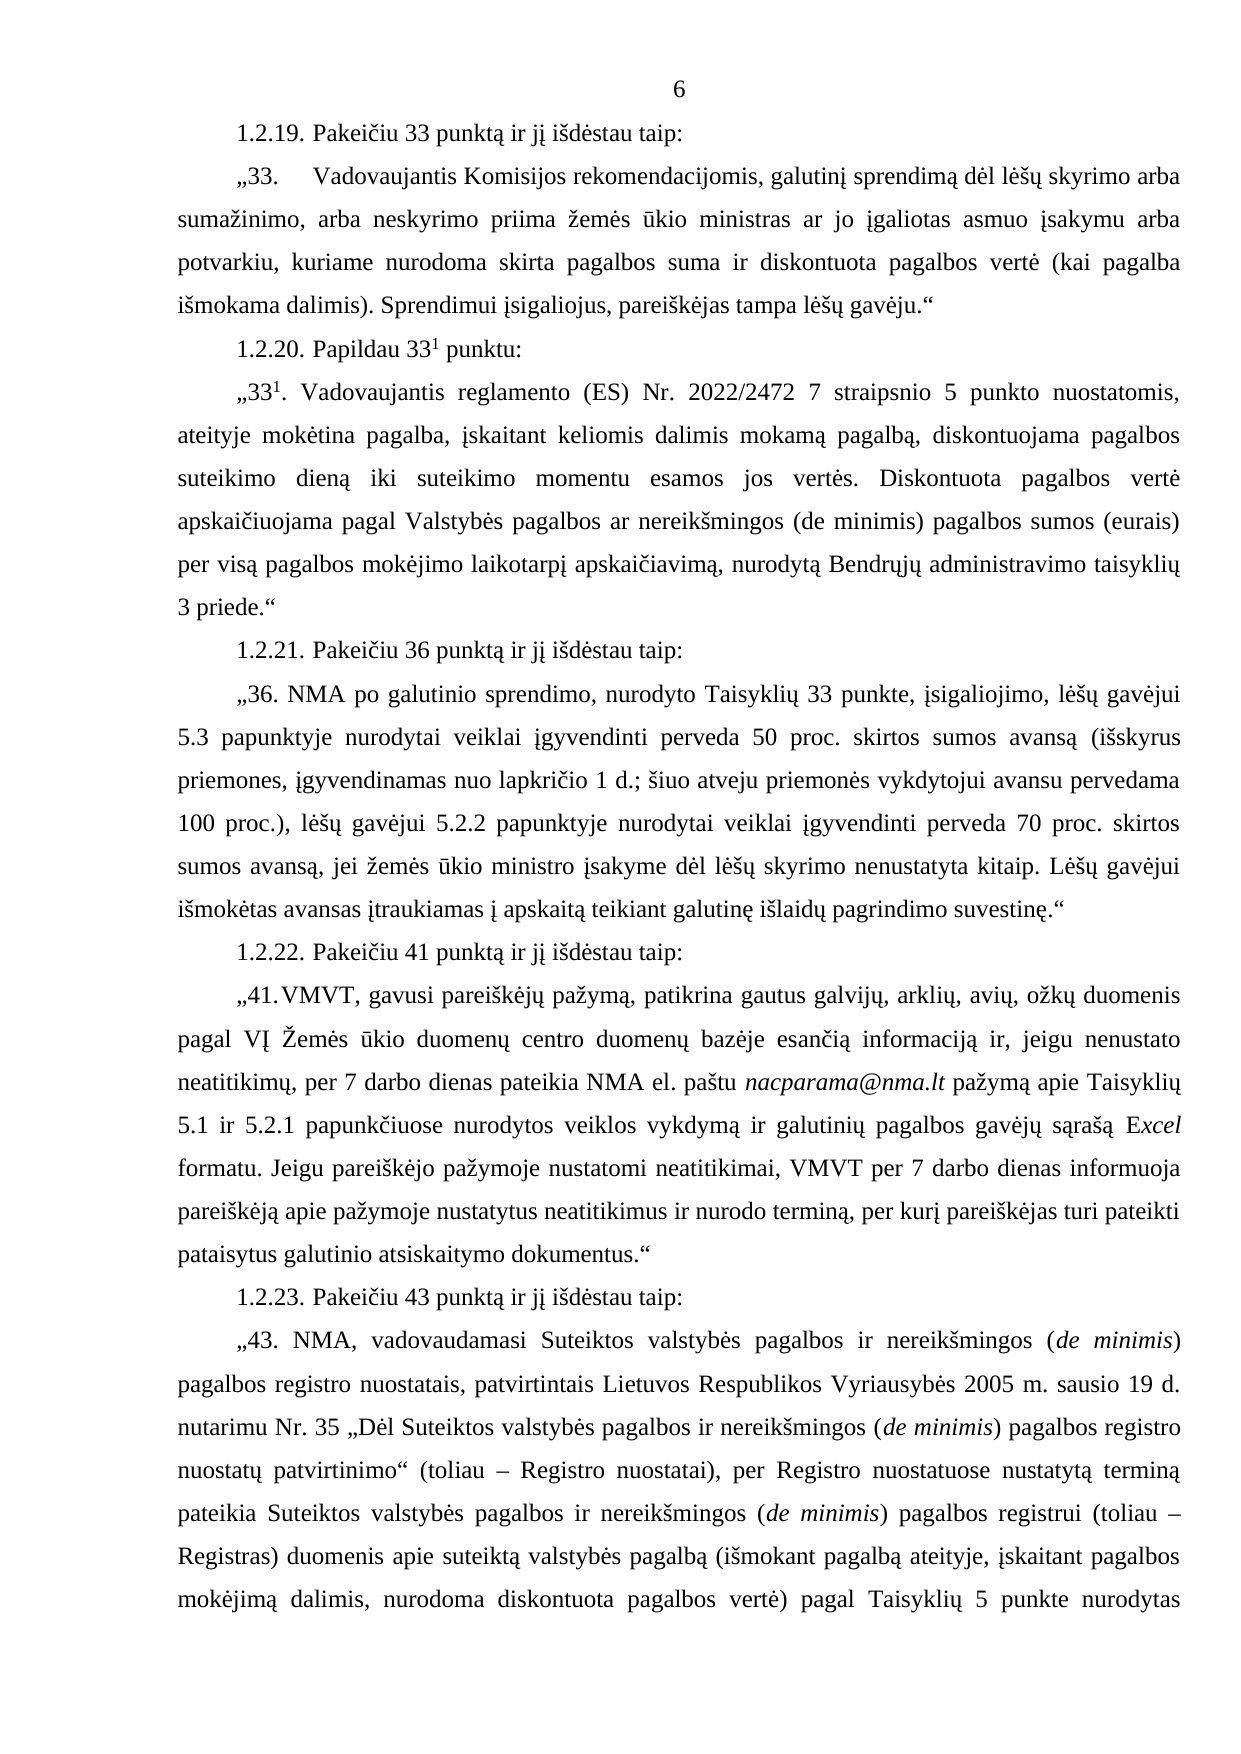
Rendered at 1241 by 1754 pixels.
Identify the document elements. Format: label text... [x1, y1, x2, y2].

text 1.2.22. Pakeičiu 41 punktą ir jį išdėstau taip: [177, 937, 1181, 966]
text „33. Vadovaujantis Komisijos rekomendacijomis, galutinį sprendimą dėl lėšų skyrimo arba sumažinimo, arba neskyrimo priima žemės ūkio ministras ar jo įgaliotas asmuo įsakymu arba potvarkiu, kuriame nurodoma skirta pagalbos suma ir diskontuota pagalbos vertė (kai pagalba išmokama dalimis). Sprendimui įsigaliojus, pareiškėjas tampa lėšų gavėju.“ [177, 161, 1181, 319]
text „36. NMA po galutinio sprendimo, nurodyto Taisyklių 33 punkte, įsigaliojimo, lėšų gavėjui 5.3 papunktyje nurodytai veiklai įgyvendinti perveda 50 proc. skirtos sumos avansą (išskyrus priemones, įgyvendinamas nuo lapkričio 1 d.; šiuo atveju priemonės vykdytojui avansu pervedama 100 proc.), lėšų gavėjui 5.2.2 papunktyje nurodytai veiklai įgyvendinti perveda 70 proc. skirtos sumos avansą, jei žemės ūkio ministro įsakyme dėl lėšų skyrimo nenustatyta kitaip. Lėšų gavėjui išmokėtas avansas įtraukiamas į apskaitą teikiant galutinę išlaidų pagrindimo suvestinę.“ [177, 679, 1181, 923]
text „43. NMA, vadovaudamasi Suteiktos valstybės pagalbos ir nereikšmingos (de minimis) pagalbos registro nuostatais, patvirtintais Lietuvos Respublikos Vyriausybės 2005 m. sausio 19 d. nutarimu Nr. 35 „Dėl Suteiktos valstybės pagalbos ir nereikšmingos (de minimis) pagalbos registro nuostatų patvirtinimo“ (toliau – Registro nuostatai), per Registro nuostatuose nustatytą terminą pateikia Suteiktos valstybės pagalbos ir nereikšmingos (de minimis) pagalbos registrui (toliau – Registras) duomenis apie suteiktą valstybės pagalbą (išmokant pagalbą ateityje, įskaitant pagalbos mokėjimą dalimis, nurodoma diskontuota pagalbos vertė) pagal Taisyklių 5 punkte nurodytas [177, 1326, 1181, 1613]
text 1.2.20. Papildau 331 punktu: [177, 334, 1181, 362]
text 1.2.21. Pakeičiu 36 punktą ir jį išdėstau taip: [177, 636, 1181, 664]
text „41. VMVT, gavusi pareiškėjų pažymą, patikrina gautus galvijų, arklių, avių, ožkų duomenis pagal VĮ Žemės ūkio duomenų centro duomenų bazėje esančią informaciją ir, jeigu nenustato neatitikimų, per 7 darbo dienas pateikia NMA el. paštu nacparama@nma.lt pažymą apie Taisyklių 5.1 ir 5.2.1 papunkčiuose nurodytos veiklos vykdymą ir galutinių pagalbos gavėjų sąrašą Excel formatu. Jeigu pareiškėjo pažymoje nustatomi neatitikimai, VMVT per 7 darbo dienas informuoja pareiškėją apie pažymoje nustatytus neatitikimus ir nurodo terminą, per kurį pareiškėjas turi pateikti pataisytus galutinio atsiskaitymo dokumentus.“ [177, 981, 1181, 1268]
text 1.2.23. Pakeičiu 43 punktą ir jį išdėstau taip: [177, 1282, 1181, 1311]
text „331. Vadovaujantis reglamento (ES) Nr. 2022/2472 7 straipsnio 5 punkto nuostatomis, ateityje mokėtina pagalba, įskaitant keliomis dalimis mokamą pagalbą, diskontuojama pagalbos suteikimo dieną iki suteikimo momentu esamos jos vertės. Diskontuota pagalbos vertė apskaičiuojama pagal Valstybės pagalbos ar nereikšmingos (de minimis) pagalbos sumos (eurais) per visą pagalbos mokėjimo laikotarpį apskaičiavimą, nurodytą Bendrųjų administravimo taisyklių 3 priede.“ [177, 377, 1181, 621]
text 1.2.19. Pakeičiu 33 punktą ir jį išdėstau taip: [177, 118, 1181, 147]
